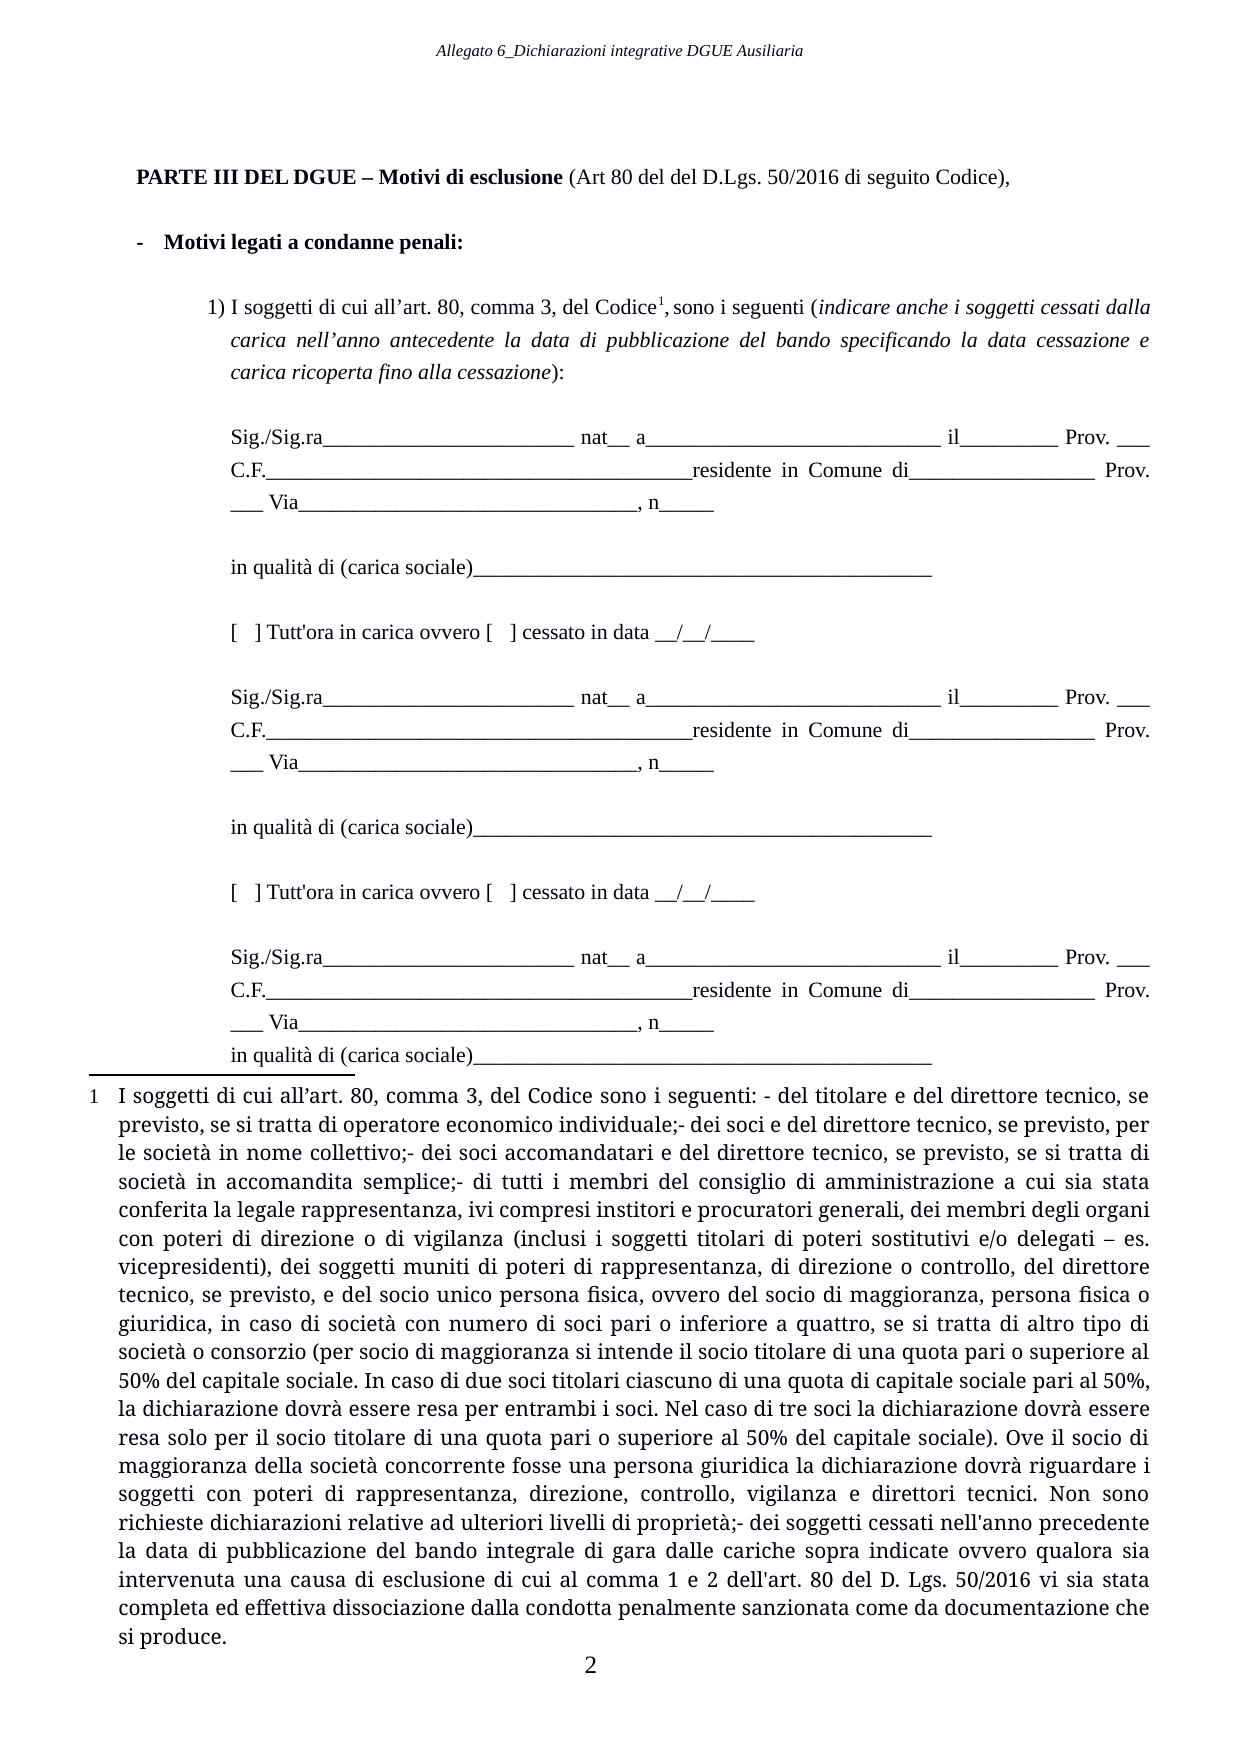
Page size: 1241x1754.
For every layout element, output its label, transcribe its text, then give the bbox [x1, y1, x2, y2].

text Sig./Sig.ra_______________________ nat__ a___________________________ il_________ Prov. ___ C.F._______________________________________residente in Comune di_________________ Prov. ___ Via_______________________________, n_____ [230, 677, 1151, 774]
text - Motivi legati a condanne penali: [136, 222, 1151, 254]
text Sig./Sig.ra_______________________ nat__ a___________________________ il_________ Prov. ___ C.F._______________________________________residente in Comune di_________________ Prov. ___ Via_______________________________, n_____ [230, 417, 1151, 514]
text 1) I soggetti di cui all’art. 80, comma 3, del Codice, sono i seguenti (indicare anche i soggetti cessati dalla carica nell’anno antecedente la data di pubblicazione del bando specificando la data cessazione e carica ricoperta fino alla cessazione): [207, 287, 1151, 384]
text in qualità di (carica sociale)__________________________________________ [230, 547, 1151, 579]
text I soggetti di cui all’art. 80, comma 3, del Codice sono i seguenti: - del titolare e del direttore tecnico, se previsto, se si tratta di operatore economico individuale;- dei soci e del direttore tecnico, se previsto, per le società in nome collettivo;- dei soci accomandatari e del direttore tecnico, se previsto, se si tratta di società in accomandita semplice;- di tutti i membri del consiglio di amministrazione a cui sia stata conferita la legale rappresentanza, ivi compresi institori e procuratori generali, dei membri degli organi con poteri di direzione o di vigilanza (inclusi i soggetti titolari di poteri sostitutivi e/o delegati – es. vicepresidenti), dei soggetti muniti di poteri di rappresentanza, di direzione o controllo, del direttore tecnico, se previsto, e del socio unico persona fisica, ovvero del socio di maggioranza, persona fisica o giuridica, in caso di società con numero di soci pari o inferiore a quattro, se si tratta di altro tipo di società o consorzio (per socio di maggioranza si intende il socio titolare di una quota pari o superiore al 50% del capitale sociale. In caso di due soci titolari ciascuno di una quota di capitale sociale pari al 50%, la dichiarazione dovrà essere resa per entrambi i soci. Nel caso di tre soci la dichiarazione dovrà essere resa solo per il socio titolare di una quota pari o superiore al 50% del capitale sociale). Ove il socio di maggioranza della società concorrente fosse una persona giuridica la dichiarazione dovrà riguardare i soggetti con poteri di rappresentanza, direzione, controllo, vigilanza e direttori tecnici. Non sono richieste dichiarazioni relative ad ulteriori livelli di proprietà;- dei soggetti cessati nell'anno precedente la data di pubblicazione del bando integrale di gara dalle cariche sopra indicate ovvero qualora sia intervenuta una causa di esclusione di cui al comma 1 e 2 dell'art. 80 del D. Lgs. 50/2016 vi sia stata completa ed effettiva dissociazione dalla condotta penalmente sanzionata come da documentazione che si produce. [89, 1081, 1151, 1650]
text [ ] Tutt'ora in carica ovvero [ ] cessato in data __/__/____ [230, 872, 1151, 904]
text [ ] Tutt'ora in carica ovvero [ ] cessato in data __/__/____ [230, 612, 1151, 644]
text in qualità di (carica sociale)__________________________________________ [230, 1034, 1151, 1067]
text Sig./Sig.ra_______________________ nat__ a___________________________ il_________ Prov. ___ C.F._______________________________________residente in Comune di_________________ Prov. ___ Via_______________________________, n_____ [230, 937, 1151, 1034]
text in qualità di (carica sociale)__________________________________________ [230, 807, 1151, 839]
text PARTE III DEL DGUE – Motivi di esclusione (Art 80 del del D.Lgs. 50/2016 di seguito Codice), [136, 157, 1151, 189]
